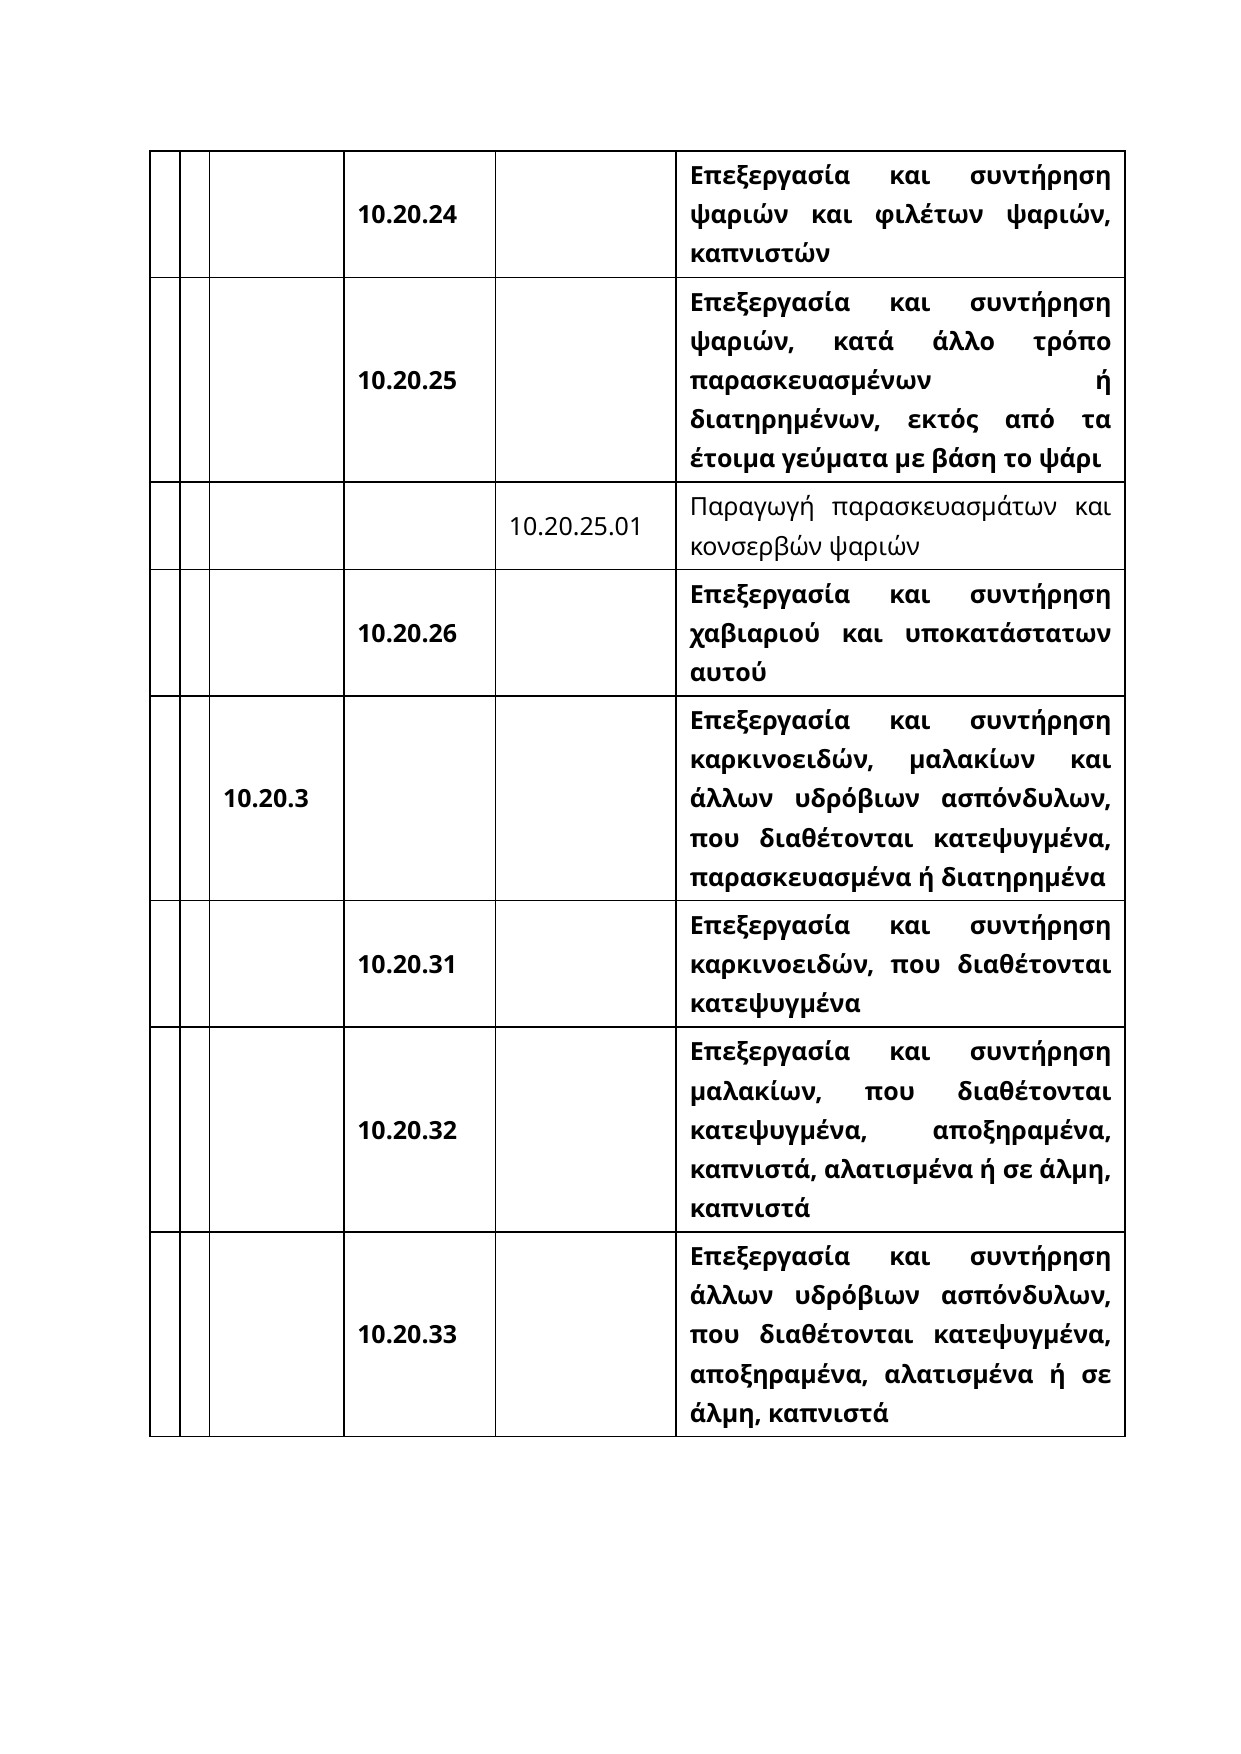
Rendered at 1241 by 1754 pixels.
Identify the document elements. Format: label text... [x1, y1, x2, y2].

table_cell 10.20.3 [210, 697, 343, 900]
table_cell [210, 278, 343, 481]
table_cell [496, 152, 675, 276]
table_cell [210, 901, 343, 1026]
table_cell Επεξεργασία και συντήρηση χαβιαριού και υποκατάστατων αυτού [677, 570, 1124, 695]
table_cell [151, 901, 179, 1026]
table_cell Επεξεργασία και συντήρηση ψαριών, κατά άλλο τρόπο παρασκευασμένων ή διατηρημένων, εκτός από τα έτοιμα γεύματα με βάση το ψάρι [677, 278, 1124, 481]
table_cell [151, 570, 179, 695]
table_cell [181, 483, 209, 568]
table_cell [210, 152, 343, 276]
table_cell Επεξεργασία και συντήρηση καρκινοειδών, που διαθέτονται κατεψυγμένα [677, 901, 1124, 1026]
table_cell Επεξεργασία και συντήρηση ψαριών και φιλέτων ψαριών, καπνιστών [677, 152, 1124, 276]
table_cell 10.20.26 [345, 570, 495, 695]
table_cell 10.20.32 [345, 1028, 495, 1231]
table_cell [181, 1233, 209, 1436]
table_cell [181, 152, 209, 276]
table_cell [496, 901, 675, 1026]
table_cell [210, 483, 343, 568]
table_cell [210, 1233, 343, 1436]
table_cell 10.20.31 [345, 901, 495, 1026]
table_cell Παραγωγή παρασκευασμάτων και κονσερβών ψαριών [677, 483, 1124, 568]
table_cell [496, 697, 675, 900]
table_cell 10.20.24 [345, 152, 495, 276]
table_cell [181, 278, 209, 481]
table_cell 10.20.25 [345, 278, 495, 481]
table_cell [151, 1028, 179, 1231]
table_cell [181, 1028, 209, 1231]
table_cell [345, 697, 495, 900]
table_cell [151, 483, 179, 568]
table_cell 10.20.33 [345, 1233, 495, 1436]
table_cell [345, 483, 495, 568]
table_cell [496, 1233, 675, 1436]
table_cell [151, 152, 179, 276]
table_cell 10.20.25.01 [496, 483, 675, 568]
table_cell [496, 278, 675, 481]
table_cell [210, 570, 343, 695]
table_cell Επεξεργασία και συντήρηση μαλακίων, που διαθέτονται κατεψυγμένα, αποξηραμένα, καπνιστά, αλατισμένα ή σε άλμη, καπνιστά [677, 1028, 1124, 1231]
table_cell [181, 901, 209, 1026]
table_cell [496, 1028, 675, 1231]
table_cell [181, 570, 209, 695]
table_cell [151, 697, 179, 900]
table_cell Επεξεργασία και συντήρηση καρκινοειδών, μαλακίων και άλλων υδρόβιων ασπόνδυλων, που διαθέτονται κατεψυγμένα, παρασκευασμένα ή διατηρημένα [677, 697, 1124, 900]
table_cell [151, 1233, 179, 1436]
table_cell [151, 278, 179, 481]
table_cell [181, 697, 209, 900]
table_cell Επεξεργασία και συντήρηση άλλων υδρόβιων ασπόνδυλων, που διαθέτονται κατεψυγμένα, αποξηραμένα, αλατισμένα ή σε άλμη, καπνιστά [677, 1233, 1124, 1436]
table_cell [210, 1028, 343, 1231]
table_cell [496, 570, 675, 695]
